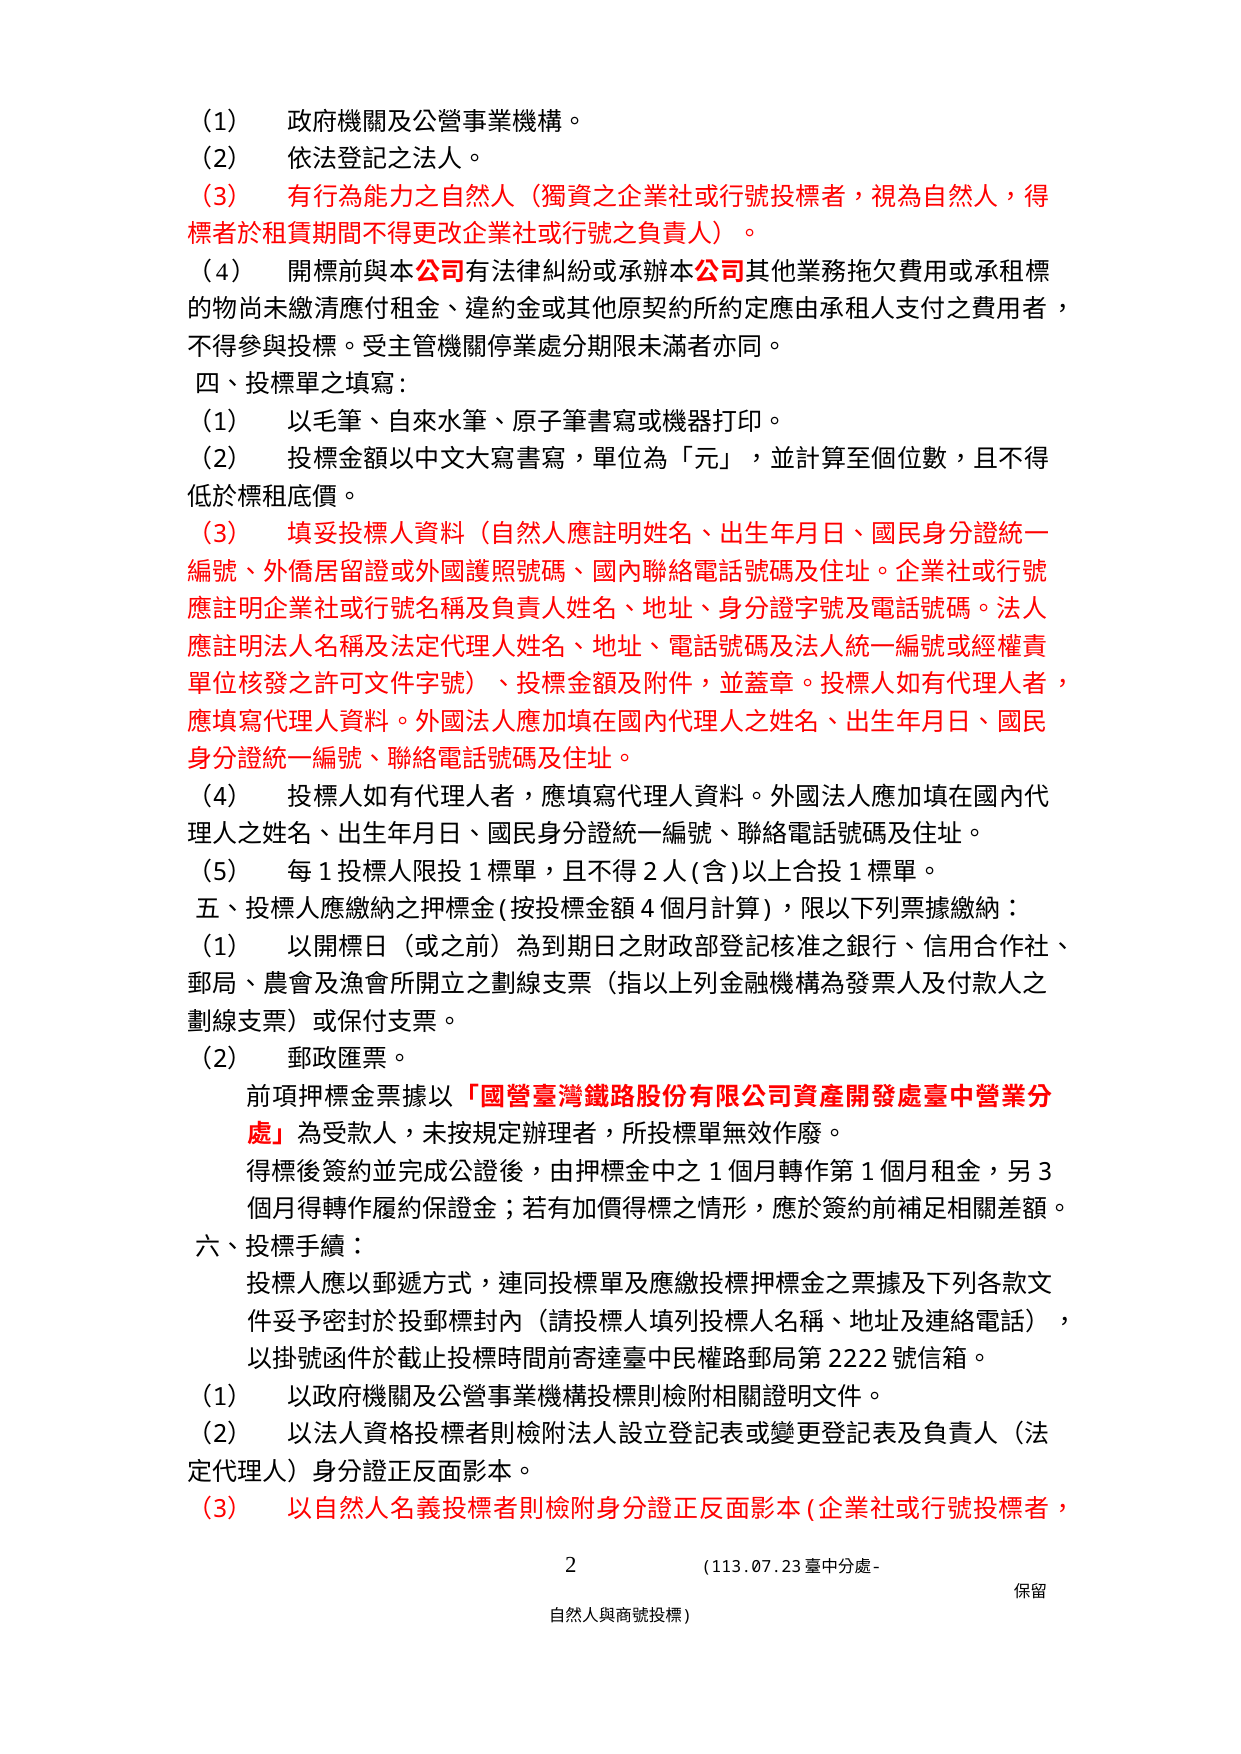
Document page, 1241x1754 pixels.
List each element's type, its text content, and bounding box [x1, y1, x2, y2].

list 投標人如有代理人者，應填寫代理人資料。外國法人應加填在國內代理人之姓名、出生年月日、國民身分證統一編號、聯絡電話號碼及住址。 [187, 775, 1051, 850]
text 得標後簽約並完成公證後，由押標金中之1個月轉作第1個月租金，另3個月得轉作履約保證金；若有加價得標之情形，應於簽約前補足相關差額。 [246, 1150, 1053, 1225]
text 六、投標手續： [195, 1225, 1053, 1263]
list 政府機關及公營事業機構。 [187, 100, 1051, 138]
list 以政府機關及公營事業機構投標則檢附相關證明文件。 [187, 1375, 1051, 1413]
text 投標人應以郵遞方式，連同投標單及應繳投標押標金之票據及下列各款文件妥予密封於投郵標封內（請投標人填列投標人名稱、地址及連絡電話），以掛號函件於截止投標時間前寄達臺中民權路郵局第2222號信箱。 [246, 1263, 1053, 1375]
list 每1投標人限投1標單，且不得2人(含)以上合投1標單。 [187, 850, 1051, 888]
list 以自然人名義投標者則檢附身分證正反面影本(企業社或行號投標者，則檢附商業登記證件及負責人身分證件正反面影本)。 [187, 1488, 1051, 1525]
text 四、投標單之填寫: [195, 363, 1053, 400]
text 五、投標人應繳納之押標金(按投標金額4個月計算)，限以下列票據繳納： [195, 888, 1053, 925]
list 以法人資格投標者則檢附法人設立登記表或變更登記表及負責人（法定代理人）身分證正反面影本。 [187, 1413, 1051, 1488]
list 以毛筆、自來水筆、原子筆書寫或機器打印。 [187, 400, 1051, 438]
list 投標金額以中文大寫書寫，單位為「元」，並計算至個位數，且不得低於標租底價。 [187, 438, 1051, 513]
list 依法登記之法人。 [187, 138, 1051, 175]
list 郵政匯票。 [187, 1038, 1051, 1075]
list 有行為能力之自然人（獨資之企業社或行號投標者，視為自然人，得標者於租賃期間不得更改企業社或行號之負責人）。 [187, 175, 1051, 250]
list 開標前與本公司有法律糾紛或承辦本公司其他業務拖欠費用或承租標的物尚未繳清應付租金、違約金或其他原契約所約定應由承租人支付之費用者，不得參與投標。受主管機關停業處分期限未滿者亦同。 [187, 250, 1051, 363]
list 填妥投標人資料（自然人應註明姓名、出生年月日、國民身分證統一編號、外僑居留證或外國護照號碼、國內聯絡電話號碼及住址。企業社或行號應註明企業社或行號名稱及負責人姓名、地址、身分證字號及電話號碼。法人應註明法人名稱及法定代理人姓名、地址、電話號碼及法人統一編號或經權責單位核發之許可文件字號）、投標金額及附件，並蓋章。投標人如有代理人者，應填寫代理人資料。外國法人應加填在國內代理人之姓名、出生年月日、國民身分證統一編號、聯絡電話號碼及住址。 [187, 513, 1051, 775]
list 以開標日（或之前）為到期日之財政部登記核准之銀行、信用合作社、郵局、農會及漁會所開立之劃線支票（指以上列金融機構為發票人及付款人之劃線支票）或保付支票。 [187, 925, 1051, 1038]
text 前項押標金票據以「國營臺灣鐵路股份有限公司資產開發處臺中營業分處」為受款人，未按規定辦理者，所投標單無效作廢。 [246, 1075, 1053, 1150]
